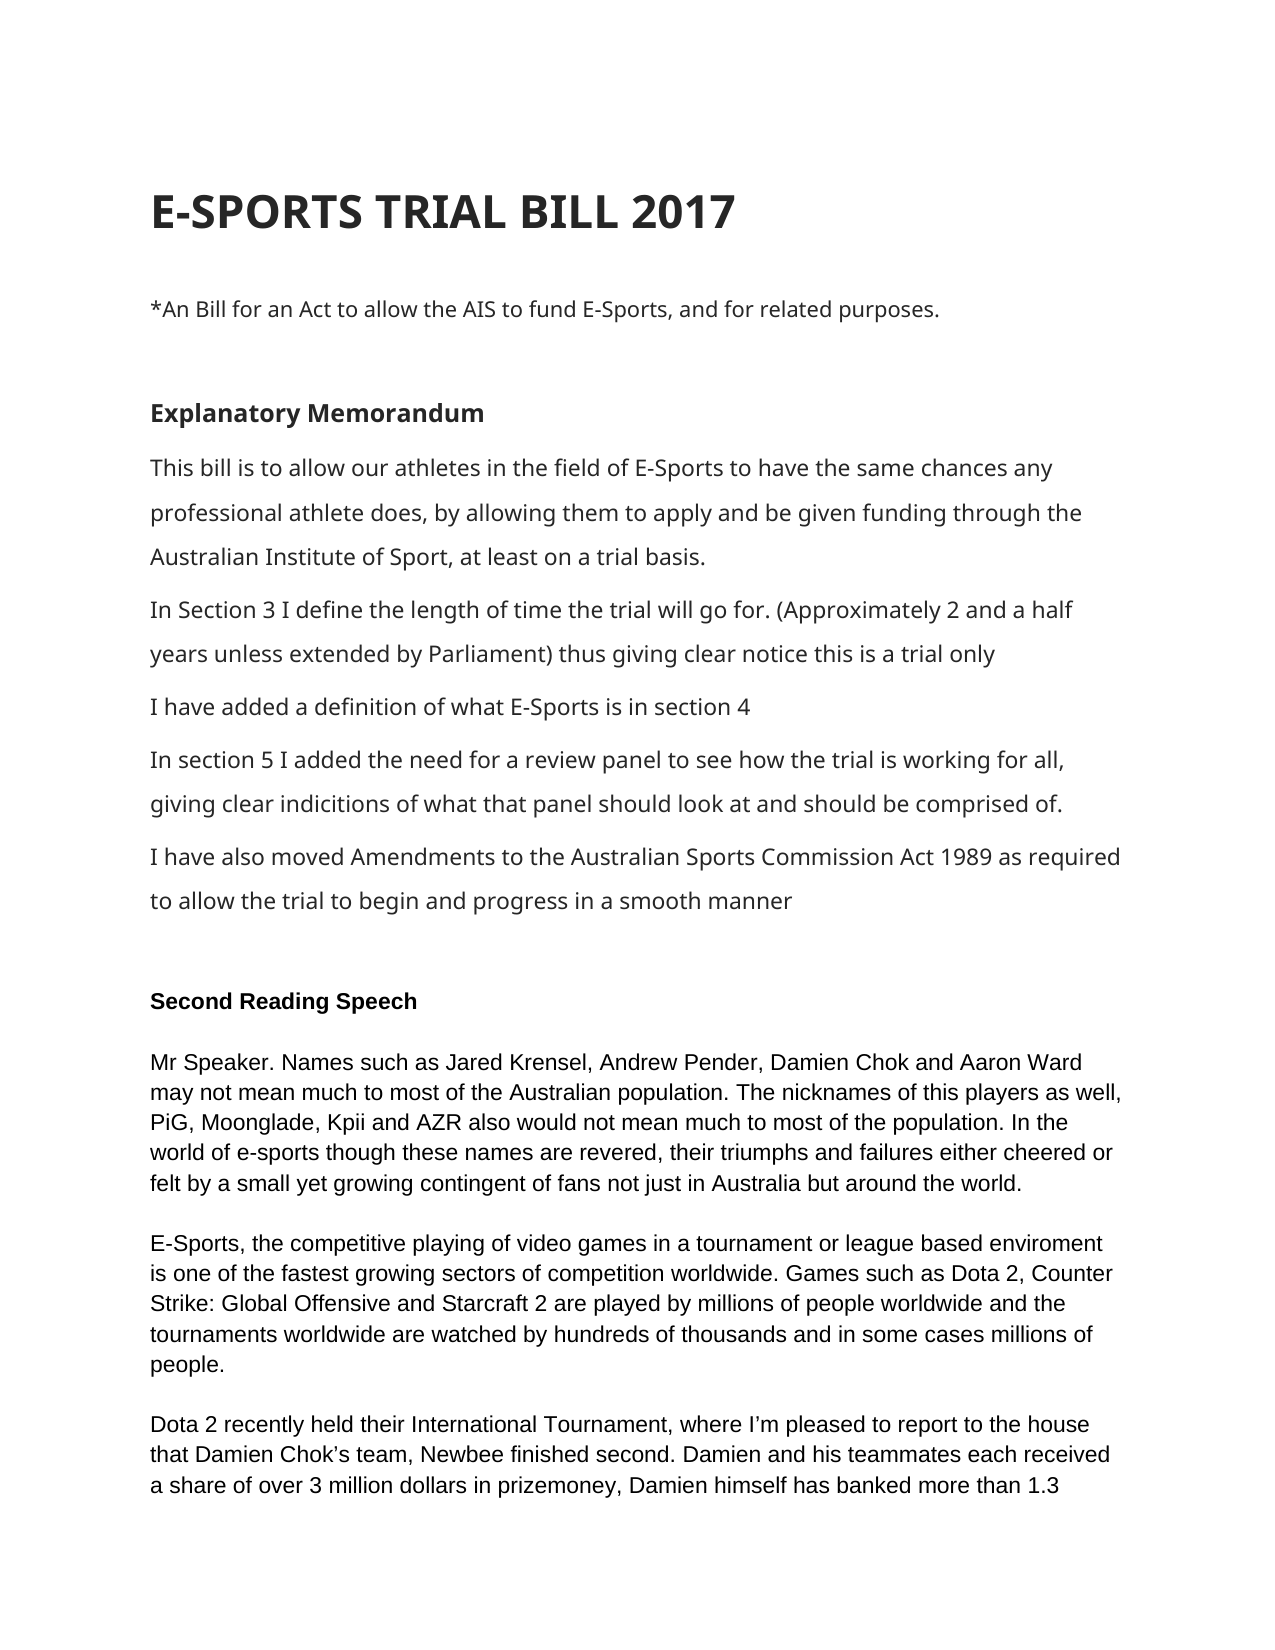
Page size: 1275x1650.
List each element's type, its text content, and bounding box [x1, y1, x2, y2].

text Mr Speaker. Names such as Jared Krensel, Andrew Pender, Damien Chok and Aaron Ward may not mean much to most of the Australian population. The nicknames of this players as well, PiG, Moonglade, Kpii and AZR also would not mean much to most of the population. In the world of e-sports though these names are revered, their triumphs and failures either cheered or felt by a small yet growing contingent of fans not just in Australia but around the world. [150, 1049, 1125, 1196]
text Dota 2 recently held their International Tournament, where I’m pleased to report to the house that Damien Chok’s team, Newbee finished second. Damien and his teammates each received a share of over 3 million dollars in prizemoney, Damien himself has banked more than 1.3 [150, 1411, 1125, 1498]
text In section 5 I added the need for a review panel to see how the trial is working for all, giving clear indicitions of what that panel should look at and should be comprised of. [150, 743, 1125, 819]
text E-Sports, the competitive playing of video games in a tournament or league based enviroment is one of the fastest growing sectors of competition worldwide. Games such as Dota 2, Counter Strike: Global Offensive and Starcraft 2 are played by millions of people worldwide and the tournaments worldwide are watched by hundreds of thousands and in some cases millions of people. [150, 1230, 1125, 1377]
text Second Reading Speech [150, 988, 1125, 1015]
text I have also moved Amendments to the Australian Sports Commission Act 1989 as required to allow the trial to begin and progress in a smooth manner [150, 841, 1125, 916]
subtitle E-SPORTS TRIAL BILL 2017 [150, 179, 1125, 242]
text I have added a definition of what E-Sports is in section 4 [150, 691, 1125, 722]
text In Section 3 I define the length of time the trial will go for. (Approximately 2 and a half years unless extended by Parliament) thus giving clear notice this is a trial only [150, 594, 1125, 669]
text *An Bill for an Act to allow the AIS to fund E-Sports, and for related purposes. [150, 294, 1125, 324]
text This bill is to allow our athletes in the field of E-Sports to have the same chances any professional athlete does, by allowing them to apply and be given funding through the Australian Institute of Sport, at least on a trial basis. [150, 452, 1125, 572]
text Explanatory Memorandum [150, 396, 1125, 430]
